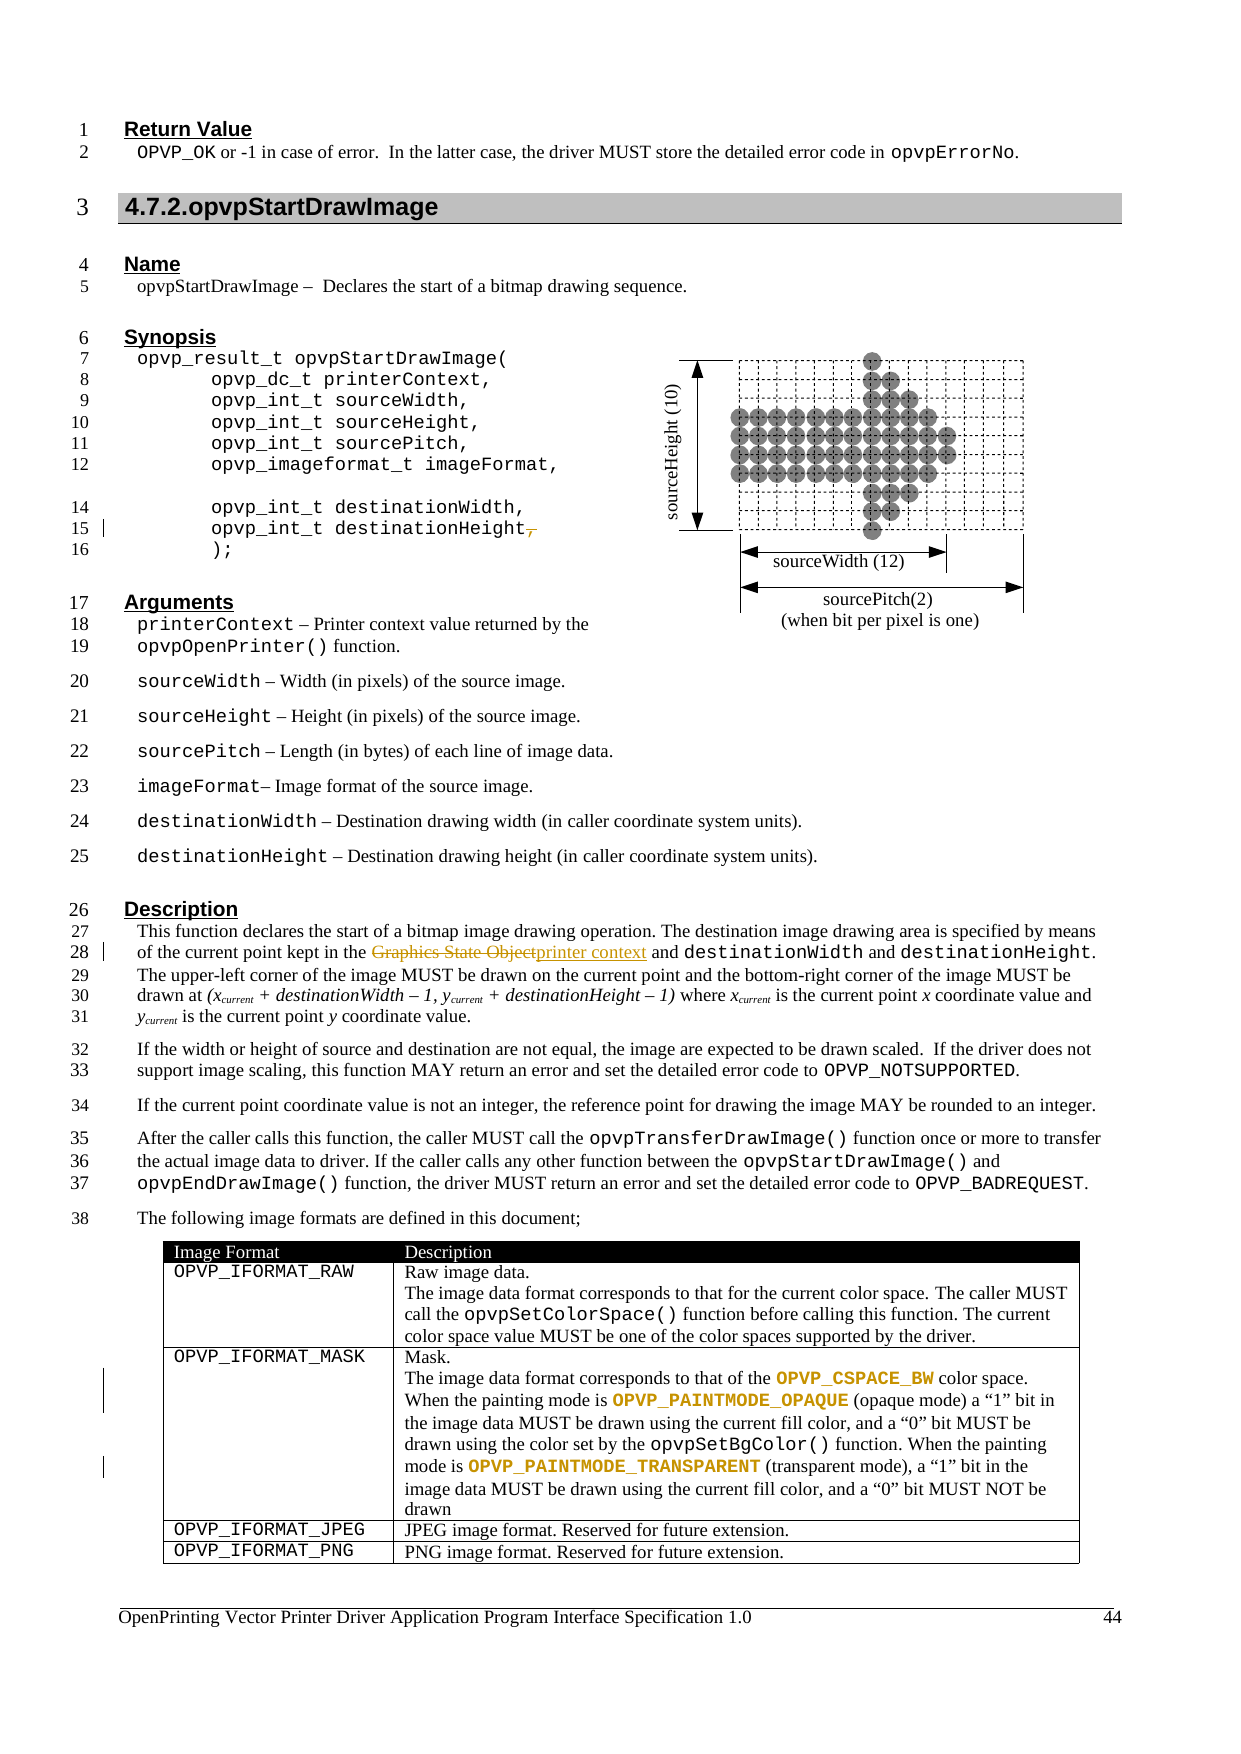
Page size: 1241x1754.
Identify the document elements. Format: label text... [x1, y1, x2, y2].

table_cell PNG image format. Reserved for future extension. [394, 1542, 1079, 1563]
table_cell OPVP_IFORMAT_PNG [164, 1542, 393, 1563]
text After the caller calls this function, the caller MUST call the opvpTransferDrawImage() function once or more to transfer the actual image data to driver. If the caller calls any other function between the opvpStartDrawImage() and opvpEndDrawImage() function, the driver MUST return an error and set the detailed error code to OPVP_BADREQUEST. [137, 1128, 1103, 1195]
text opvp_int_t destinationHeight [137, 519, 869, 540]
subtitle Synopsis [118, 326, 1122, 349]
text If the current point coordinate value is not an integer, the reference point for drawing the image MAY be rounded to an integer. [137, 1095, 1103, 1115]
text destinationHeight – Destination drawing height (in caller coordinate system units). [137, 846, 1103, 869]
text [895, 497, 1103, 519]
text This function declares the start of a bitmap image drawing operation. The destination image drawing area is specified by means of the current point kept in the printer context and destinationWidth and destinationHeight. The upper-left corner of the image MUST be drawn on the current point and the bottom-right corner of the image MUST be drawn at (xcurrent + destinationWidth – 1, ycurrent + destinationHeight – 1) where xcurrent is the current point x coordinate value and ycurrent is the current point y coordinate value. [137, 921, 1103, 1026]
subtitle opvpStartDrawImage [118, 193, 1122, 223]
table_header Image Format [164, 1242, 393, 1262]
text imageFormat– Image format of the source image. [137, 776, 1103, 799]
table_cell OPVP_IFORMAT_RAW [164, 1263, 393, 1347]
table_cell OPVP_IFORMAT_JPEG [164, 1521, 393, 1541]
text If the width or height of source and destination are not equal, the image are expected to be drawn scaled. If the driver does not support image scaling, this function MAY return an error and set the detailed error code to OPVP_NOTSUPPORTED. [137, 1039, 1103, 1082]
text [698, 497, 869, 519]
text [1024, 540, 1103, 561]
table_header Description [394, 1242, 1079, 1262]
subtitle Arguments [118, 590, 1122, 614]
subtitle Name [118, 252, 1122, 276]
text [947, 540, 1023, 561]
table_cell Mask. The image data format corresponds to that of the OPVP_CSPACE_BW color space. When the painting mode is OPVP_PAINTMODE_OPAQUE (opaque mode) a “1” bit in the image data MUST be drawn using the current fill color, and a “0” bit MUST be drawn using the color set by the opvpSetBgColor() function. When the painting mode is OPVP_PAINTMODE_TRANSPARENT (transparent mode), a “1” bit in the image data MUST be drawn using the current fill color, and a “0” bit MUST NOT be drawn [394, 1348, 1079, 1520]
text [741, 553, 946, 561]
text sourcePitch – Length (in bytes) of each line of image data. [137, 741, 1103, 764]
text ); [137, 540, 740, 561]
table_cell Raw image data. The image data format corresponds to that for the current color space. The caller MUST call the opvpSetColorSpace() function before calling this function. The current color space value MUST be one of the color spaces supported by the driver. [394, 1263, 1079, 1347]
text OPVP_OK or -1 in case of error. In the latter case, the driver MUST store the detailed error code in opvpErrorNo. [137, 141, 1103, 164]
text destinationWidth – Destination drawing width (in caller coordinate system units). [137, 811, 1103, 834]
table_cell OPVP_IFORMAT_MASK [164, 1348, 393, 1520]
table_cell JPEG image format. Reserved for future extension. [394, 1521, 1079, 1541]
text sourceHeight – Height (in pixels) of the source image. [137, 706, 1103, 729]
text printerContext – Printer context value returned by the opvpOpenPrinter() function. [137, 614, 1103, 659]
subtitle Return Value [118, 118, 1122, 141]
text opvp_result_t opvpStartDrawImage( opvp_dc_t printerContext, opvp_int_t sourceWidth, opvp_int_t sourceHeight, opvp_int_t sourcePitch, opvp_imageformat_t imageFormat, [137, 349, 1103, 497]
text opvpStartDrawImage – Declares the start of a bitmap drawing sequence. [137, 276, 1103, 296]
text The following image formats are defined in this document; [137, 1208, 1103, 1229]
text sourceWidth – Width (in pixels) of the source image. [137, 671, 1103, 694]
text [876, 519, 1103, 540]
subtitle Description [118, 898, 1122, 921]
text [741, 540, 946, 552]
text opvp_int_t destinationWidth, [137, 497, 697, 519]
